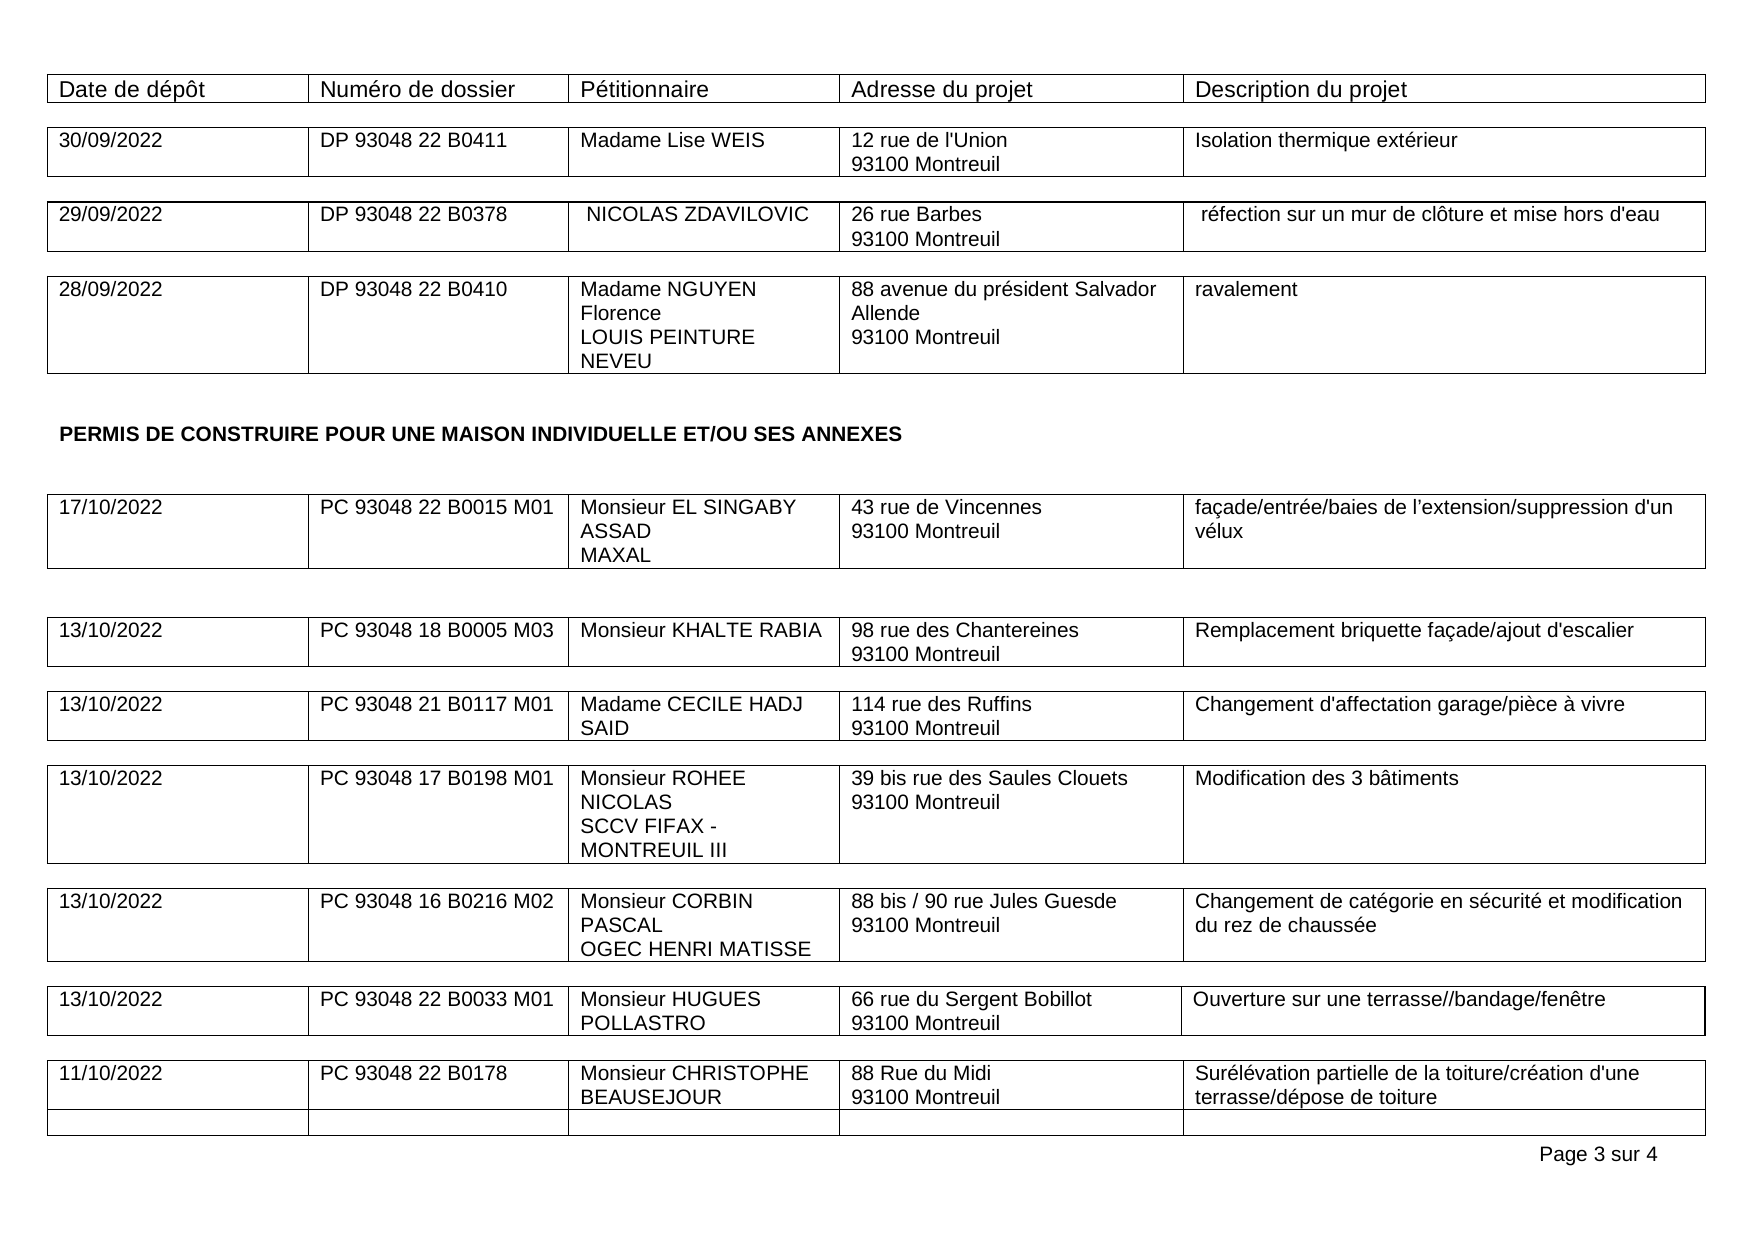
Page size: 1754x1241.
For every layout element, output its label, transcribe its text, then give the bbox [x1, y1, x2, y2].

table_header 114 rue des Ruffins 93100 Montreuil [840, 692, 1183, 740]
table_header Surélévation partielle de la toiture/création d'une terrasse/dépose de toiture [1184, 1061, 1705, 1109]
table_header PC 93048 22 B0033 M01 [309, 987, 568, 1035]
table_header 88 bis / 90 rue Jules Guesde 93100 Montreuil [840, 889, 1183, 961]
table_header 43 rue de Vincennes 93100 Montreuil [840, 495, 1183, 567]
table_header NICOLAS ZDAVILOVIC [569, 203, 839, 251]
table_header Changement de catégorie en sécurité et modification du rez de chaussée [1184, 889, 1705, 961]
table_header 29/09/2022 [48, 203, 308, 251]
table_header 12 rue de l'Union 93100 Montreuil [840, 128, 1183, 176]
table_cell [48, 1110, 308, 1134]
table_header 66 rue du Sergent Bobillot 93100 Montreuil [840, 987, 1181, 1035]
table_header PC 93048 22 B0178 [309, 1061, 568, 1109]
table_header réfection sur un mur de clôture et mise hors d'eau [1184, 203, 1705, 251]
table_header 88 Rue du Midi 93100 Montreuil [840, 1061, 1183, 1109]
table_header 39 bis rue des Saules Clouets 93100 Montreuil [840, 766, 1183, 862]
table_header Monsieur HUGUES POLLASTRO [569, 987, 839, 1035]
table_header DP 93048 22 B0411 [309, 128, 568, 176]
table_header Monsieur CORBIN PASCAL OGEC HENRI MATISSE [569, 889, 839, 961]
table_header Madame CECILE HADJ SAID [569, 692, 839, 740]
table_header 13/10/2022 [48, 618, 308, 666]
table_header PC 93048 16 B0216 M02 [309, 889, 568, 961]
table_header PC 93048 18 B0005 M03 [309, 618, 568, 666]
table_header Monsieur KHALTE RABIA [569, 618, 839, 666]
table_header 28/09/2022 [48, 277, 308, 373]
table_header PC 93048 17 B0198 M01 [309, 766, 568, 862]
table_header Madame NGUYEN Florence LOUIS PEINTURE NEVEU [569, 277, 839, 373]
table_header 88 avenue du président Salvador Allende 93100 Montreuil [840, 277, 1183, 373]
table_header 13/10/2022 [48, 987, 308, 1035]
table_cell [840, 1110, 1183, 1134]
table_header 13/10/2022 [48, 889, 308, 961]
table_header Ouverture sur une terrasse//bandage/fenêtre [1182, 987, 1704, 1035]
table_header 98 rue des Chantereines 93100 Montreuil [840, 618, 1183, 666]
table_header façade/entrée/baies de l’extension/suppression d'un vélux [1184, 495, 1705, 567]
table_header Madame Lise WEIS [569, 128, 839, 176]
table_header Monsieur EL SINGABY ASSAD MAXAL [569, 495, 839, 567]
table_header 17/10/2022 [48, 495, 308, 567]
table_header PC 93048 21 B0117 M01 [309, 692, 568, 740]
table_header 11/10/2022 [48, 1061, 308, 1109]
table_cell [569, 1110, 839, 1134]
table_header Monsieur ROHEE NICOLAS SCCV FIFAX - MONTREUIL III [569, 766, 839, 862]
text Permis de construire pour une maison individuelle et/ou ses annexes [59, 422, 1695, 446]
table_cell [309, 1110, 568, 1134]
table_header 30/09/2022 [48, 128, 308, 176]
table_header PC 93048 22 B0015 M01 [309, 495, 568, 567]
table_header Changement d'affectation garage/pièce à vivre [1184, 692, 1705, 740]
table_header 13/10/2022 [48, 692, 308, 740]
table_header Monsieur CHRISTOPHE BEAUSEJOUR [569, 1061, 839, 1109]
table_header ravalement [1184, 277, 1705, 373]
table_header 13/10/2022 [48, 766, 308, 862]
table_header DP 93048 22 B0378 [309, 203, 568, 251]
table_header Remplacement briquette façade/ajout d'escalier [1184, 618, 1705, 666]
table_header Isolation thermique extérieur [1184, 128, 1705, 176]
table_cell [1184, 1110, 1705, 1134]
table_header DP 93048 22 B0410 [309, 277, 568, 373]
table_header Modification des 3 bâtiments [1184, 766, 1705, 862]
table_header 26 rue Barbes 93100 Montreuil [840, 203, 1183, 251]
